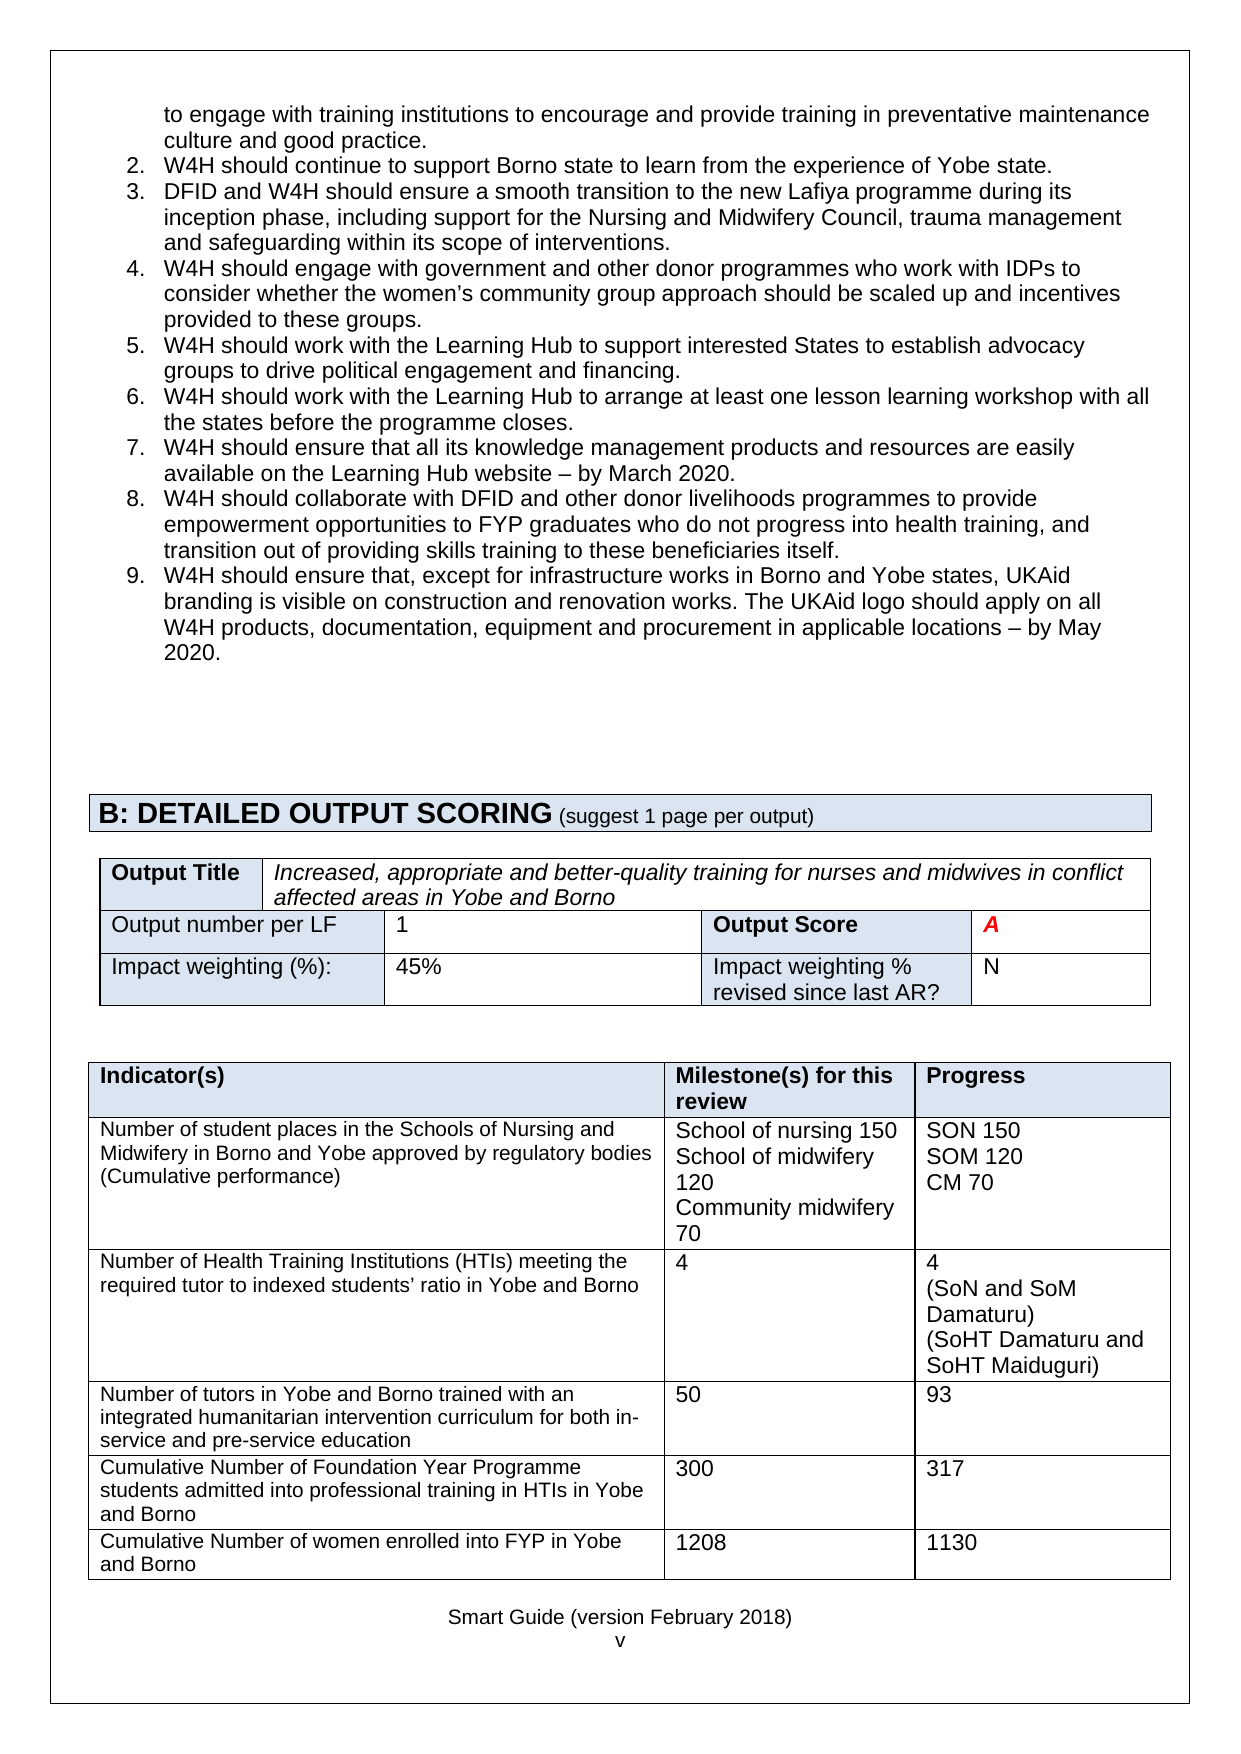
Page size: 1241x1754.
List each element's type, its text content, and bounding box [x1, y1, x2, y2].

list W4H should work with the Learning Hub to arrange at least one lesson learning workshop with all the states before the programme closes. [126, 384, 1152, 435]
table_cell 317 [916, 1456, 1170, 1528]
list W4H should work with the Learning Hub to support interested States to establish advocacy groups to drive political engagement and financing. [126, 332, 1152, 384]
table_cell 1208 [665, 1530, 914, 1579]
list W4H should ensure that, except for infrastructure works in Borno and Yobe states, UKAid branding is visible on construction and renovation works. The UKAid logo should apply on all W4H products, documentation, equipment and procurement in applicable locations – by May 2020. [126, 563, 1152, 666]
table_cell N [972, 954, 1150, 1005]
subtitle B: DETAILED OUTPUT SCORING (suggest 1 page per output) [90, 795, 1151, 831]
table_cell A [972, 911, 1150, 953]
table_header Progress [916, 1063, 1170, 1117]
list DFID and W4H should ensure a smooth transition to the new Lafiya programme during its inception phase, including support for the Nursing and Midwifery Council, trauma management and safeguarding within its scope of interventions. [126, 179, 1152, 256]
list W4H should collaborate with DFID and other donor livelihoods programmes to provide empowerment opportunities to FYP graduates who do not progress into health training, and transition out of providing skills training to these beneficiaries itself. [126, 486, 1152, 563]
table_cell 93 [916, 1382, 1170, 1455]
table_cell Number of Health Training Institutions (HTIs) meeting the required tutor to indexed students’ ratio in Yobe and Borno [89, 1250, 664, 1381]
table_cell School of nursing 150 School of midwifery 120 Community midwifery 70 [665, 1118, 914, 1249]
table_cell 4 (SoN and SoM Damaturu) (SoHT Damaturu and SoHT Maiduguri) [916, 1250, 1170, 1381]
table_cell Output Score [702, 911, 971, 953]
table_cell Number of student places in the Schools of Nursing and Midwifery in Borno and Yobe approved by regulatory bodies (Cumulative performance) [89, 1118, 664, 1249]
table_cell Impact weighting (%): [101, 954, 384, 1005]
table_header Increased, appropriate and better-quality training for nurses and midwives in conflict affected areas in Yobe and Borno [263, 859, 1150, 910]
list W4H should continue to support Borno state to learn from the experience of Yobe state. [126, 153, 1152, 179]
list to engage with training institutions to encourage and provide training in preventative maintenance culture and good practice. [126, 102, 1152, 153]
list W4H should ensure that all its knowledge management products and resources are easily available on the Learning Hub website – by March 2020. [126, 435, 1152, 486]
table_cell SON 150 SOM 120 CM 70 [916, 1118, 1170, 1249]
table_header Milestone(s) for this review [665, 1063, 914, 1117]
list W4H should engage with government and other donor programmes who work with IDPs to consider whether the women’s community group approach should be scaled up and incentives provided to these groups. [126, 256, 1152, 332]
table_cell Output number per LF [101, 911, 384, 953]
table_header Indicator(s) [89, 1063, 664, 1117]
table_cell Cumulative Number of women enrolled into FYP in Yobe and Borno [89, 1530, 664, 1579]
table_cell 4 [665, 1250, 914, 1381]
table_cell 1 [385, 911, 701, 953]
table_cell Cumulative Number of Foundation Year Programme students admitted into professional training in HTIs in Yobe and Borno [89, 1456, 664, 1528]
table_cell Number of tutors in Yobe and Borno trained with an integrated humanitarian intervention curriculum for both in-service and pre-service education [89, 1382, 664, 1455]
table_cell 45% [385, 954, 701, 1005]
table_cell 50 [665, 1382, 914, 1455]
table_cell 300 [665, 1456, 914, 1528]
table_cell Impact weighting % revised since last AR? [702, 954, 971, 1005]
table_header Output Title [101, 859, 262, 910]
table_cell 1130 [916, 1530, 1170, 1579]
